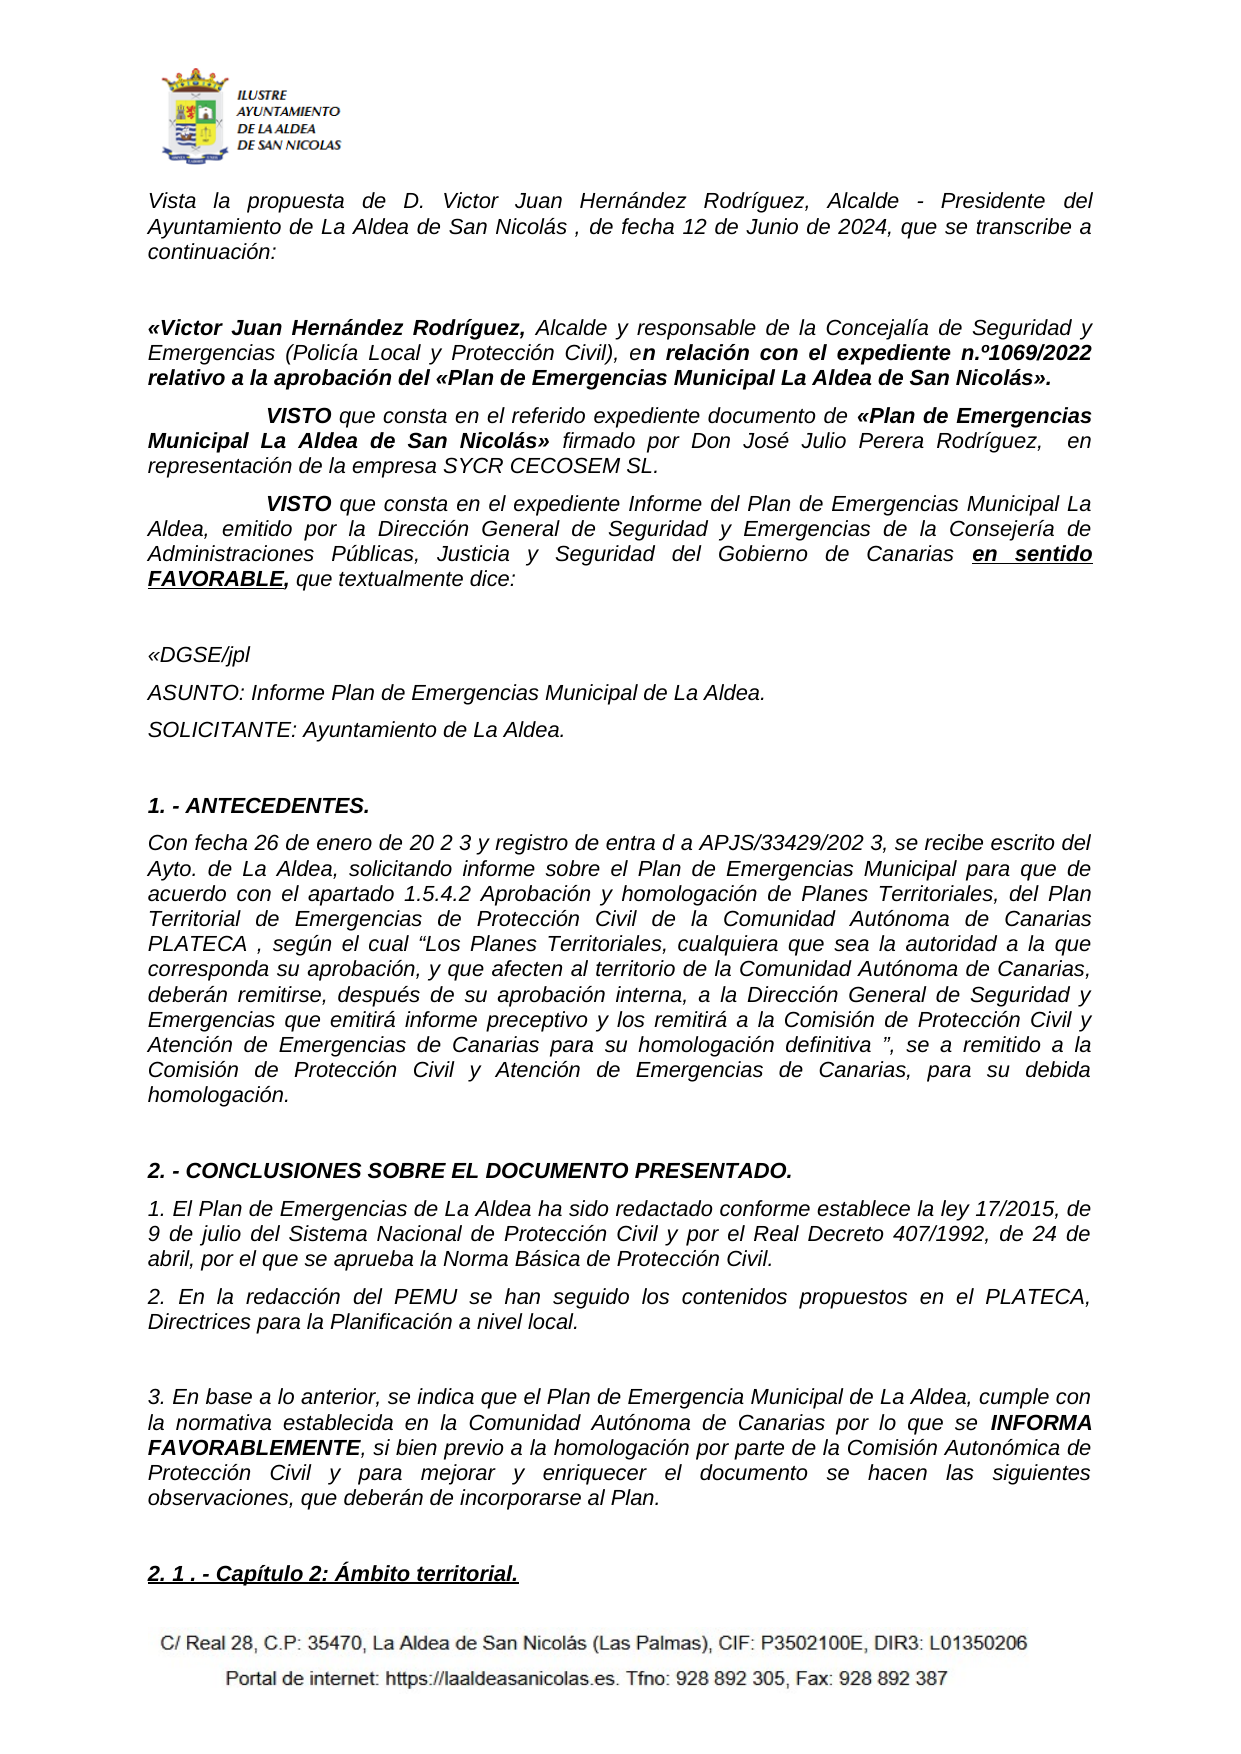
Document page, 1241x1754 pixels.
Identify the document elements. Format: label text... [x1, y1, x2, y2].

text 3. En base a lo anterior, se indica que el Plan de Emergencia Municipal de La Aldea, cumple con la normativa establecida en la Comunidad Autónoma de Canarias por lo que se INFORMA FAVORABLEMENTE, si bien previo a la homologación por parte de la Comisión Autonómica de Protección Civil y para mejorar y enriquecer el documento se hacen las siguientes observaciones, que deberán de incorporarse al Plan. [148, 1384, 1093, 1510]
text ASUNTO: Informe Plan de Emergencias Municipal de La Aldea. [148, 679, 1093, 704]
text VISTO que consta en el referido expediente documento de «Plan de Emergencias Municipal La Aldea de San Nicolás» firmado por Don José Julio Perera Rodríguez, en representación de la empresa SYCR CECOSEM SL. [148, 402, 1093, 478]
text «Victor Juan Hernández Rodríguez, Alcalde y responsable de la Concejalía de Seguridad y Emergencias (Policía Local y Protección Civil), en relación con el expediente n.º1069/2022 relativo a la aprobación del «Plan de Emergencias Municipal La Aldea de San Nicolás». [148, 314, 1093, 390]
text 2. En la redacción del PEMU se han seguido los contenidos propuestos en el PLATECA, Directrices para la Planificación a nivel local. [148, 1283, 1093, 1334]
text SOLICITANTE: Ayuntamiento de La Aldea. [148, 717, 1093, 742]
text 2. - CONCLUSIONES SOBRE EL DOCUMENTO PRESENTADO. [148, 1158, 1093, 1183]
text 2. 1 . - Capítulo 2: Ámbito territorial. [148, 1560, 1093, 1586]
picture [149, 1627, 1034, 1694]
text 1. - ANTECEDENTES. [148, 792, 1093, 818]
text Vista la propuesta de D. Victor Juan Hernández Rodríguez, Alcalde - Presidente del Ayuntamiento de La Aldea de San Nicolás , de fecha 12 de Junio de 2024, que se transcribe a continuación: [148, 188, 1093, 264]
text 1. El Plan de Emergencias de La Aldea ha sido redactado conforme establece la ley 17/2015, de 9 de julio del Sistema Nacional de Protección Civil y por el Real Decreto 407/1992, de 24 de abril, por el que se aprueba la Norma Básica de Protección Civil. [148, 1195, 1093, 1271]
text Con fecha 26 de enero de 20 2 3 y registro de entra d a APJS/33429/202 3, se recibe escrito del Ayto. de La Aldea, solicitando informe sobre el Plan de Emergencias Municipal para que de acuerdo con el apartado 1.5.4.2 Aprobación y homologación de Planes Territoriales, del Plan Territorial de Emergencias de Protección Civil de la Comunidad Autónoma de Canarias PLATECA , según el cual “Los Planes Territoriales, cualquiera que sea la autoridad a la que corresponda su aprobación, y que afecten al territorio de la Comunidad Autónoma de Canarias, deberán remitirse, después de su aprobación interna, a la Dirección General de Seguridad y Emergencias que emitirá informe preceptivo y los remitirá a la Comisión de Protección Civil y Atención de Emergencias de Canarias para su homologación definitiva ”, se a remitido a la Comisión de Protección Civil y Atención de Emergencias de Canarias, para su debida homologación. [148, 830, 1093, 1107]
text VISTO que consta en el expediente Informe del Plan de Emergencias Municipal La Aldea, emitido por la Dirección General de Seguridad y Emergencias de la Consejería de Administraciones Públicas, Justicia y Seguridad del Gobierno de Canarias en sentido FAVORABLE, que textualmente dice: [148, 491, 1093, 591]
picture [148, 60, 357, 172]
text «DGSE/jpl [148, 642, 1093, 667]
